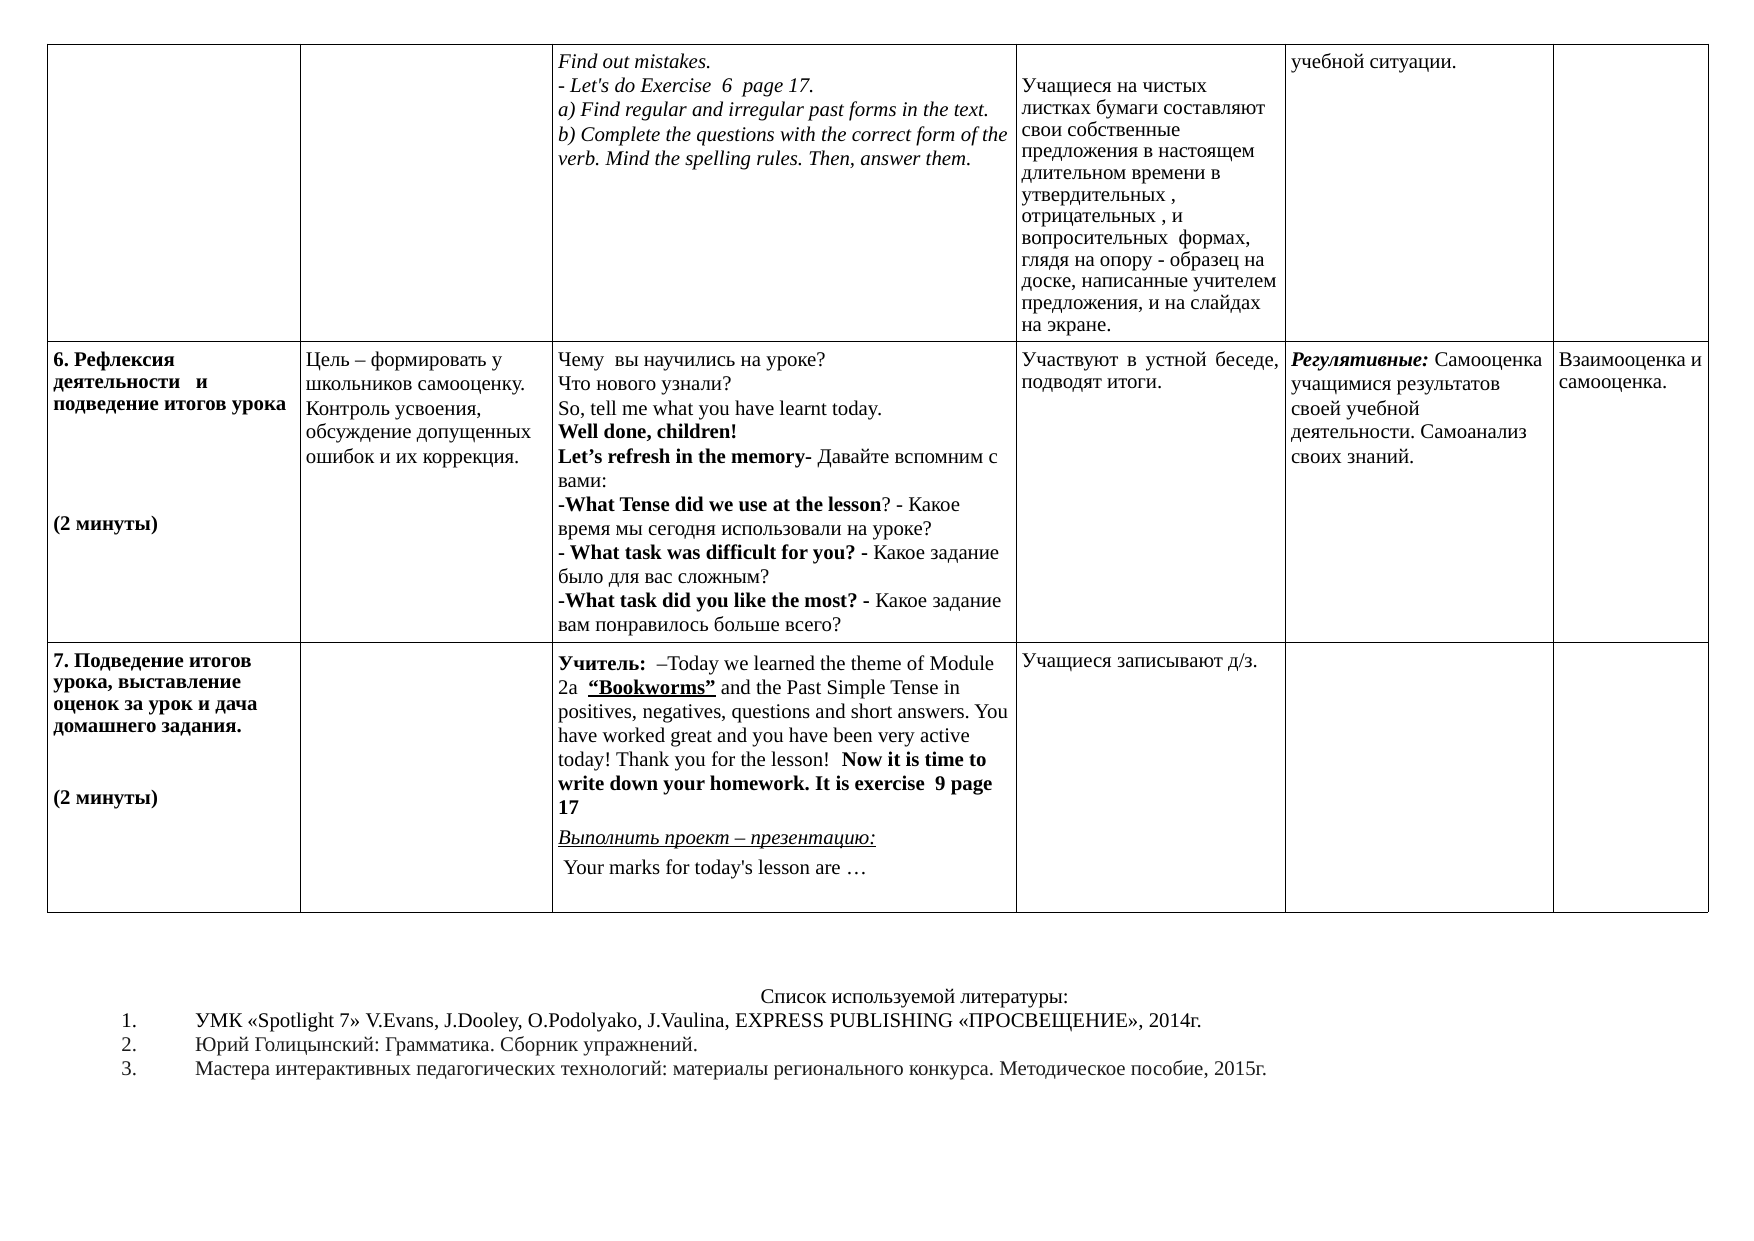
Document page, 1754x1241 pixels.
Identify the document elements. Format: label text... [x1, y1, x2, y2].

table_cell 7. Подведение итогов урока, выставление оценок за урок и дача домашнего задания. (2 минуты) [48, 643, 300, 912]
table_cell [301, 45, 552, 341]
table_cell Цель – формировать у школьников самооценку. Контроль усвоения, обсуждение допущенных ошибок и их коррекция. [301, 342, 552, 642]
table_cell 6. Рефлексия деятельности и подведение итогов урока (2 минуты) [48, 342, 300, 642]
table_cell [1554, 643, 1708, 912]
table_cell [1286, 643, 1553, 912]
list Мастера интерактивных педагогических технологий: материалы регионального конкурса. Методическое пособие, 2015г. [121, 1056, 1708, 1080]
list УМК «Spotlight 7» V.Evans, J.Dooley, O.Podolyako, J.Vaulina, EXPRESS PUBLISHING «ПРОСВЕЩЕНИЕ», 2014г. [121, 1008, 1708, 1032]
text Список используемой литературы: [121, 984, 1708, 1008]
table_cell Участвуют в устной беседе, подводят итоги. [1017, 342, 1285, 642]
table_cell учебной ситуации. [1286, 45, 1553, 341]
table_cell Учитель: –Today we learned the theme of Module 2a “Bookworms” and the Past Simple Tense in positives, negatives, questions and short answers. You have worked great and you have been very active today! Thank you for the lesson! Now it is time to write down your homework. It is exercise 9 page 17 Выполнить проект – презентацию: Your marks for today's lesson are … [553, 643, 1016, 912]
table_cell Регулятивные: Самооценка учащимися результатов своей учебной деятельности. Самоанализ своих знаний. [1286, 342, 1553, 642]
table_cell [48, 45, 300, 341]
table_cell Учащиеся на чистых листках бумаги составляют свои собственные предложения в настоящем длительном времени в утвердительных , отрицательных , и вопросительных формах, глядя на опору - образец на доске, написанные учителем предложения, и на слайдах на экране. [1017, 45, 1285, 341]
table_cell [1554, 45, 1708, 341]
table_cell [301, 643, 552, 912]
table_cell Find out mistakes. - Let's do Exercise 6 page 17. a) Find regular and irregular past forms in the text. b) Complete the questions with the correct form of the verb. Mind the spelling rules. Then, answer them. [553, 45, 1016, 341]
list Юрий Голицынский: Грамматика. Сборник упражнений. [121, 1032, 1708, 1056]
table_cell Учащиеся записывают д/з. [1017, 643, 1285, 912]
table_cell Взаимооценка и самооценка. [1554, 342, 1708, 642]
table_cell Чему вы научились на уроке? Что нового узнали? So, tell me what you have learnt today. Well done, children! Let’s refresh in the memory- Давайте вспомним с вами: -What Tense did we use at the lesson? - Какое время мы сегодня использовали на уроке? - What task was difficult for you? - Какое задание было для вас сложным? -What task did you like the most? - Какое задание вам понравилось больше всего? [553, 342, 1016, 642]
